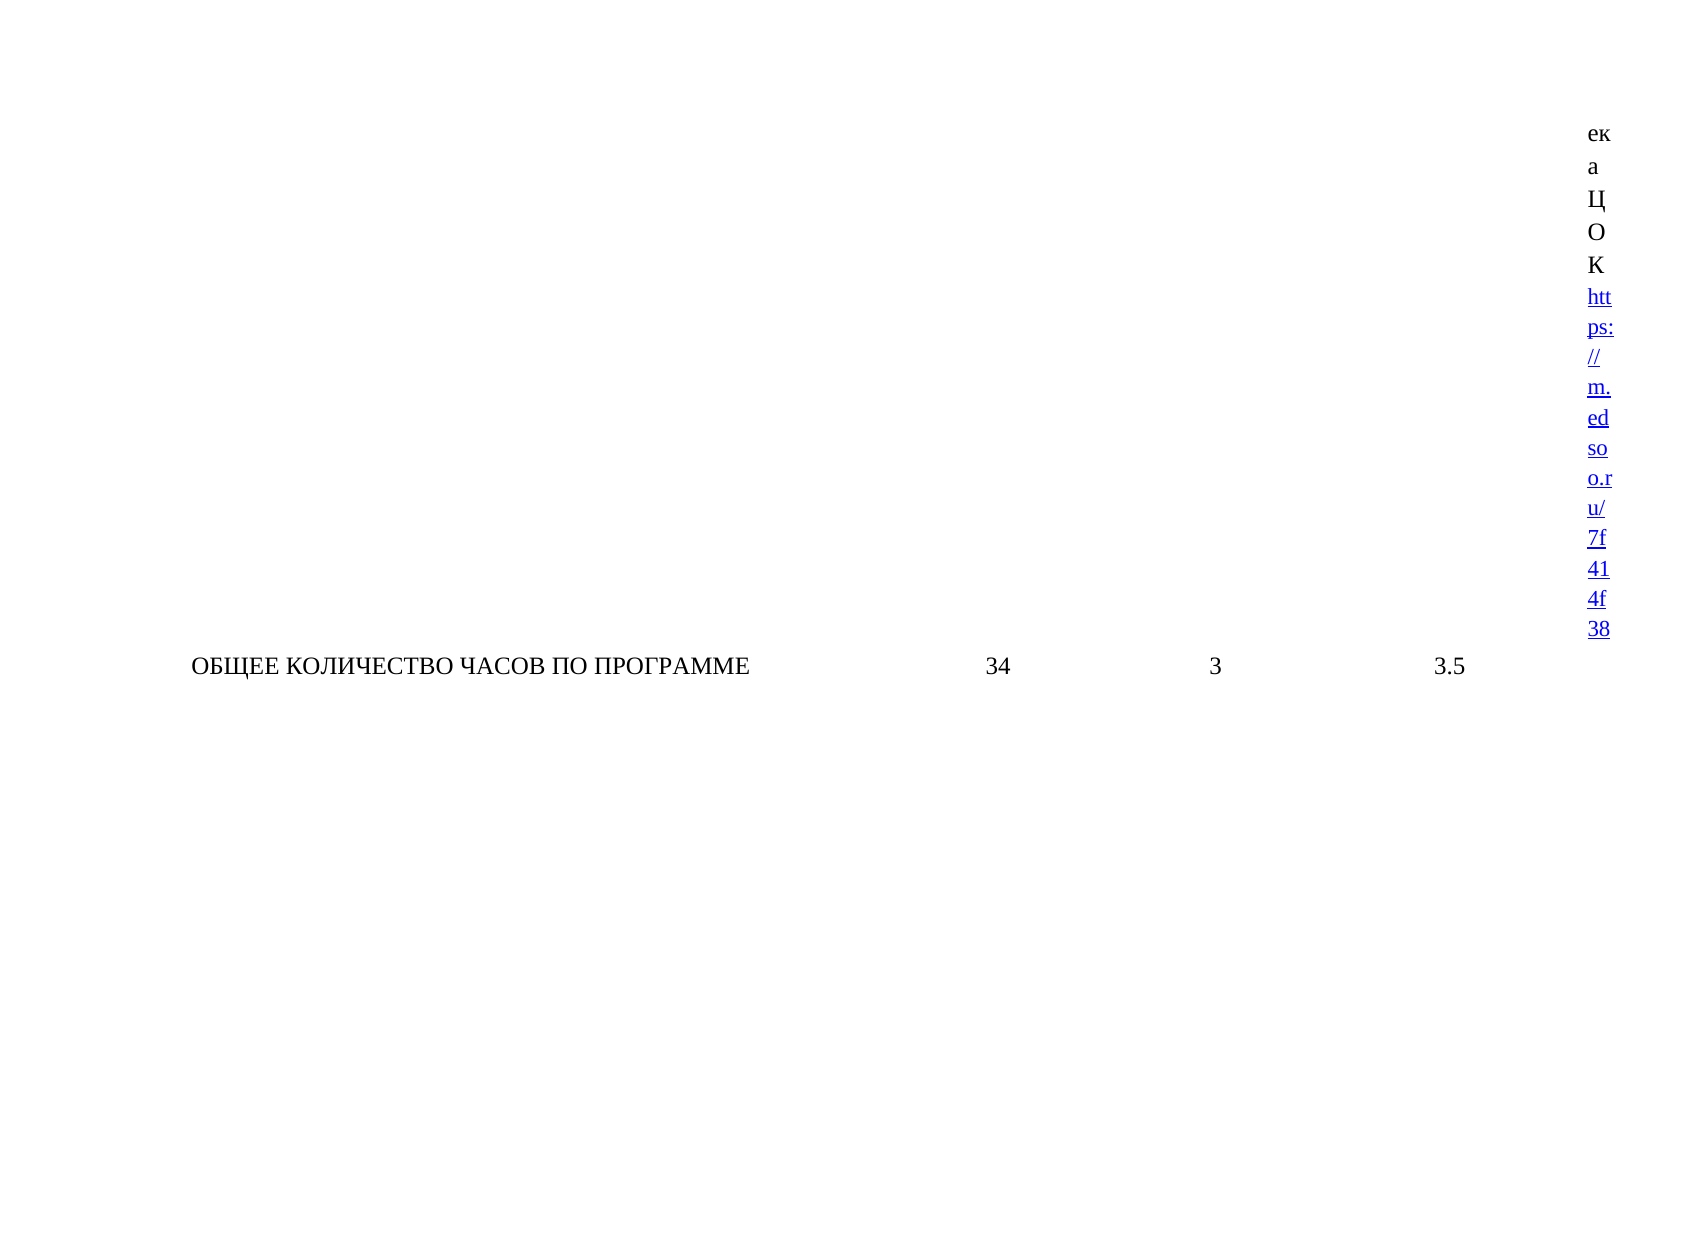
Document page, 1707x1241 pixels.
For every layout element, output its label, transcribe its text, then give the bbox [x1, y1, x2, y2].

table_cell 3.5 [1323, 641, 1562, 690]
table_cell [1093, 118, 1323, 641]
table_cell [166, 118, 888, 641]
table_cell [1562, 641, 1625, 690]
table_cell ека ЦОК https://m.edsoo.ru/7f414f38 [1562, 118, 1625, 641]
table_cell 3 [1093, 641, 1323, 690]
table_cell [888, 118, 1093, 641]
table_cell [1323, 118, 1562, 641]
table_cell ОБЩЕЕ КОЛИЧЕСТВО ЧАСОВ ПО ПРОГРАММЕ [166, 641, 888, 690]
table_cell 34 [888, 641, 1093, 690]
